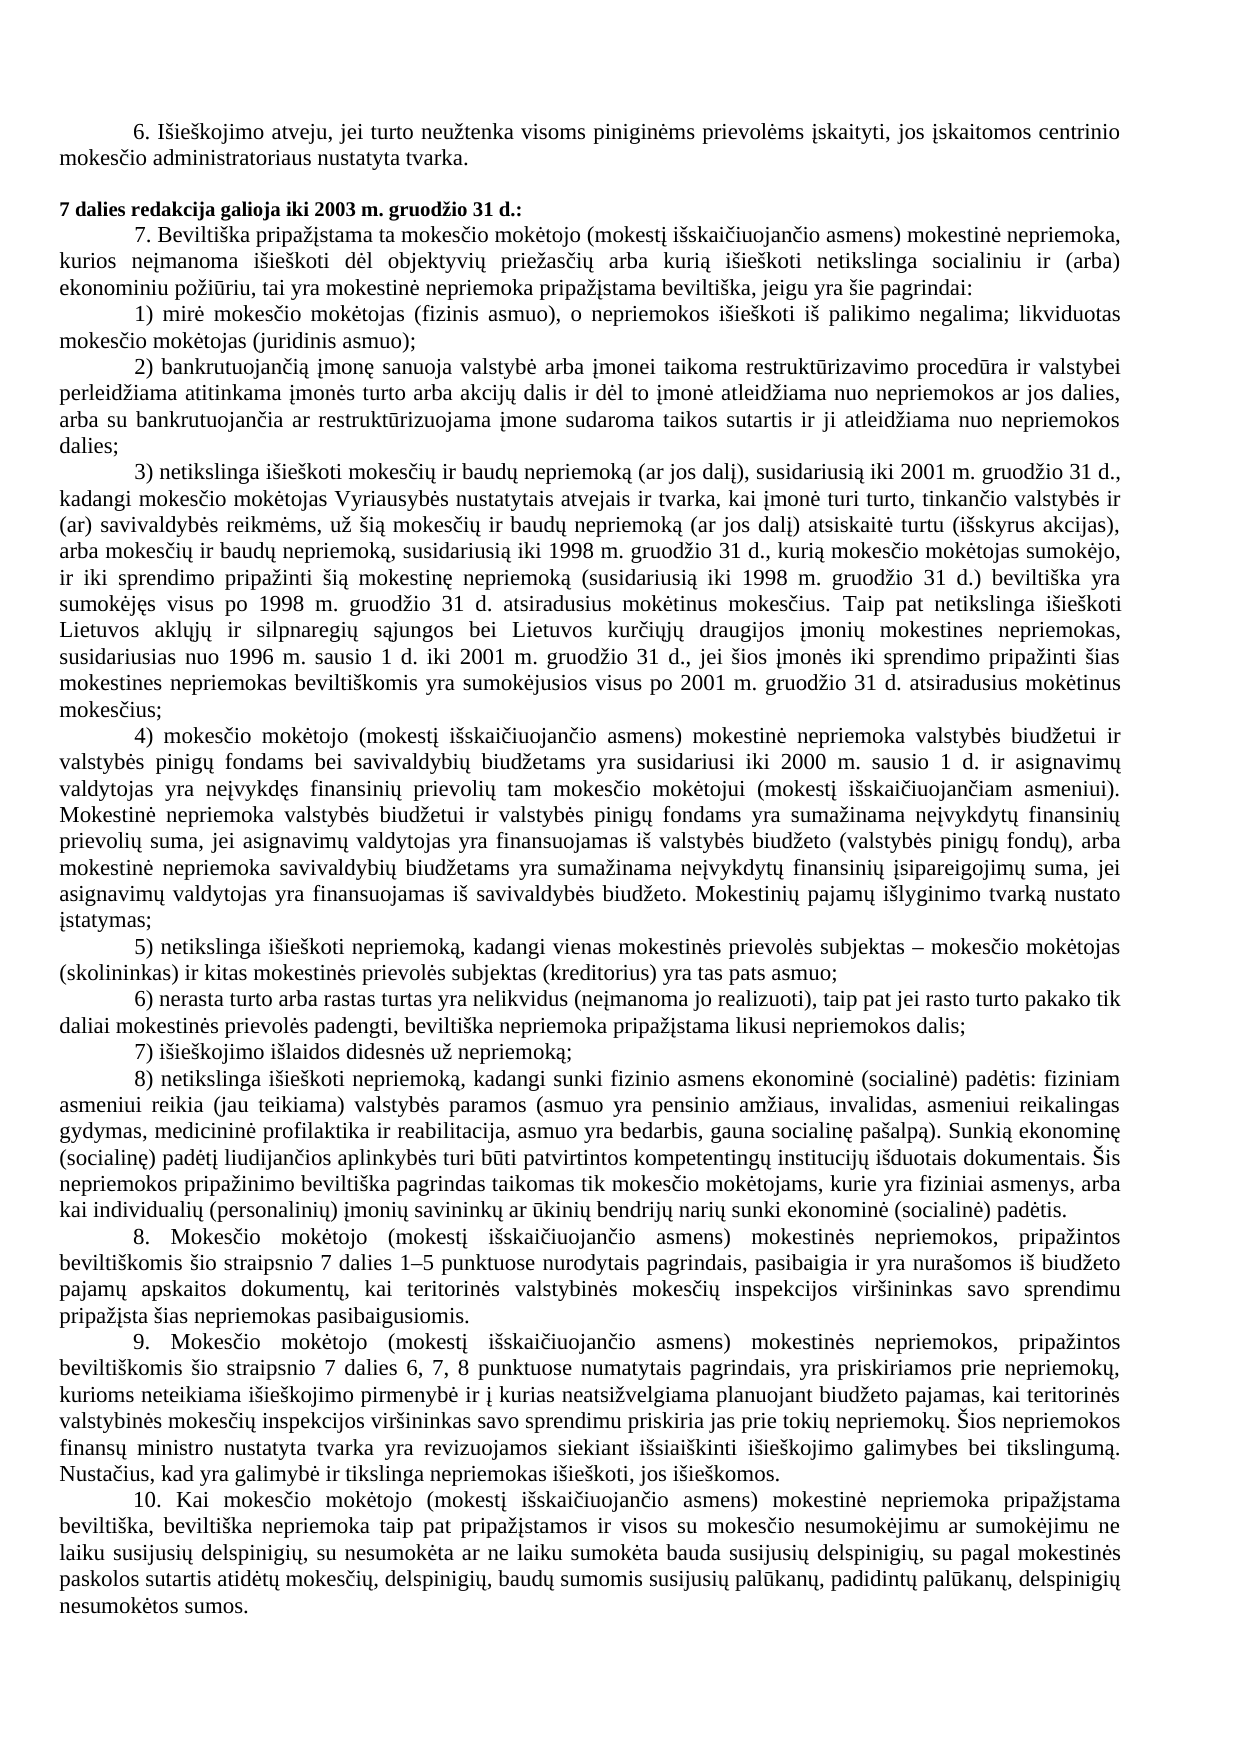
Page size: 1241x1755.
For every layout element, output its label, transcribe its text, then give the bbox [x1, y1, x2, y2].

text 7. Beviltiška pripažįstama ta mokesčio mokėtojo (mokestį išskaičiuojančio asmens) mokestinė nepriemoka, kurios neįmanoma išieškoti dėl objektyvių priežasčių arba kurią išieškoti netikslinga socialiniu ir (arba) ekonominiu požiūriu, tai yra mokestinė nepriemoka pripažįstama beviltiška, jeigu yra šie pagrindai: [59, 221, 1122, 300]
text 1) mirė mokesčio mokėtojas (fizinis asmuo), o nepriemokos išieškoti iš palikimo negalima; likviduotas mokesčio mokėtojas (juridinis asmuo); [59, 300, 1122, 353]
text 6) nerasta turto arba rastas turtas yra nelikvidus (neįmanoma jo realizuoti), taip pat jei rasto turto pakako tik daliai mokestinės prievolės padengti, beviltiška nepriemoka pripažįstama likusi nepriemokos dalis; [59, 986, 1122, 1038]
text 2) bankrutuojančią įmonę sanuoja valstybė arba įmonei taikoma restruktūrizavimo procedūra ir valstybei perleidžiama atitinkama įmonės turto arba akcijų dalis ir dėl to įmonė atleidžiama nuo nepriemokos ar jos dalies, arba su bankrutuojančia ar restruktūrizuojama įmone sudaroma taikos sutartis ir ji atleidžiama nuo nepriemokos dalies; [59, 353, 1122, 458]
text 7) išieškojimo išlaidos didesnės už nepriemoką; [59, 1038, 1122, 1064]
text 5) netikslinga išieškoti nepriemoką, kadangi vienas mokestinės prievolės subjektas – mokesčio mokėtojas (skolininkas) ir kitas mokestinės prievolės subjektas (kreditorius) yra tas pats asmuo; [59, 933, 1122, 986]
text 10. Kai mokesčio mokėtojo (mokestį išskaičiuojančio asmens) mokestinė nepriemoka pripažįstama beviltiška, beviltiška nepriemoka taip pat pripažįstamos ir visos su mokesčio nesumokėjimu ar sumokėjimu ne laiku susijusių delspinigių, su nesumokėta ar ne laiku sumokėta bauda susijusių delspinigių, su pagal mokestinės paskolos sutartis atidėtų mokesčių, delspinigių, baudų sumomis susijusių palūkanų, padidintų palūkanų, delspinigių nesumokėtos sumos. [59, 1486, 1122, 1618]
text 8. Mokesčio mokėtojo (mokestį išskaičiuojančio asmens) mokestinės nepriemokos, pripažintos beviltiškomis šio straipsnio 7 dalies 1–5 punktuose nurodytais pagrindais, pasibaigia ir yra nurašomos iš biudžeto pajamų apskaitos dokumentų, kai teritorinės valstybinės mokesčių inspekcijos viršininkas savo sprendimu pripažįsta šias nepriemokas pasibaigusiomis. [59, 1223, 1122, 1328]
text 3) netikslinga išieškoti mokesčių ir baudų nepriemoką (ar jos dalį), susidariusią iki 2001 m. gruodžio 31 d., kadangi mokesčio mokėtojas Vyriausybės nustatytais atvejais ir tvarka, kai įmonė turi turto, tinkančio valstybės ir (ar) savivaldybės reikmėms, už šią mokesčių ir baudų nepriemoką (ar jos dalį) atsiskaitė turtu (išskyrus akcijas), arba mokesčių ir baudų nepriemoką, susidariusią iki 1998 m. gruodžio 31 d., kurią mokesčio mokėtojas sumokėjo, ir iki sprendimo pripažinti šią mokestinę nepriemoką (susidariusią iki 1998 m. gruodžio 31 d.) beviltiška yra sumokėjęs visus po 1998 m. gruodžio 31 d. atsiradusius mokėtinus mokesčius. Taip pat netikslinga išieškoti Lietuvos aklųjų ir silpnaregių sąjungos bei Lietuvos kurčiųjų draugijos įmonių mokestines nepriemokas, susidariusias nuo 1996 m. sausio 1 d. iki 2001 m. gruodžio 31 d., jei šios įmonės iki sprendimo pripažinti šias mokestines nepriemokas beviltiškomis yra sumokėjusios visus po 2001 m. gruodžio 31 d. atsiradusius mokėtinus mokesčius; [59, 458, 1122, 722]
text 8) netikslinga išieškoti nepriemoką, kadangi sunki fizinio asmens ekonominė (socialinė) padėtis: fiziniam asmeniui reikia (jau teikiama) valstybės paramos (asmuo yra pensinio amžiaus, invalidas, asmeniui reikalingas gydymas, medicininė profilaktika ir reabilitacija, asmuo yra bedarbis, gauna socialinę pašalpą). Sunkią ekonominę (socialinę) padėtį liudijančios aplinkybės turi būti patvirtintos kompetentingų institucijų išduotais dokumentais. Šis nepriemokos pripažinimo beviltiška pagrindas taikomas tik mokesčio mokėtojams, kurie yra fiziniai asmenys, arba kai individualių (personalinių) įmonių savininkų ar ūkinių bendrijų narių sunki ekonominė (socialinė) padėtis. [59, 1064, 1122, 1223]
text 9. Mokesčio mokėtojo (mokestį išskaičiuojančio asmens) mokestinės nepriemokos, pripažintos beviltiškomis šio straipsnio 7 dalies 6, 7, 8 punktuose numatytais pagrindais, yra priskiriamos prie nepriemokų, kurioms neteikiama išieškojimo pirmenybė ir į kurias neatsižvelgiama planuojant biudžeto pajamas, kai teritorinės valstybinės mokesčių inspekcijos viršininkas savo sprendimu priskiria jas prie tokių nepriemokų. Šios nepriemokos finansų ministro nustatyta tvarka yra revizuojamos siekiant išsiaiškinti išieškojimo galimybes bei tikslingumą. Nustačius, kad yra galimybė ir tikslinga nepriemokas išieškoti, jos išieškomos. [59, 1328, 1122, 1486]
text 4) mokesčio mokėtojo (mokestį išskaičiuojančio asmens) mokestinė nepriemoka valstybės biudžetui ir valstybės pinigų fondams bei savivaldybių biudžetams yra susidariusi iki 2000 m. sausio 1 d. ir asignavimų valdytojas yra neįvykdęs finansinių prievolių tam mokesčio mokėtojui (mokestį išskaičiuojančiam asmeniui). Mokestinė nepriemoka valstybės biudžetui ir valstybės pinigų fondams yra sumažinama neįvykdytų finansinių prievolių suma, jei asignavimų valdytojas yra finansuojamas iš valstybės biudžeto (valstybės pinigų fondų), arba mokestinė nepriemoka savivaldybių biudžetams yra sumažinama neįvykdytų finansinių įsipareigojimų suma, jei asignavimų valdytojas yra finansuojamas iš savivaldybės biudžeto. Mokestinių pajamų išlyginimo tvarką nustato įstatymas; [59, 722, 1122, 933]
text 6. Išieškojimo atveju, jei turto neužtenka visoms piniginėms prievolėms įskaityti, jos įskaitomos centrinio mokesčio administratoriaus nustatyta tvarka. [59, 118, 1122, 171]
text 7 dalies redakcija galioja iki 2003 m. gruodžio 31 d.: [59, 197, 1122, 221]
